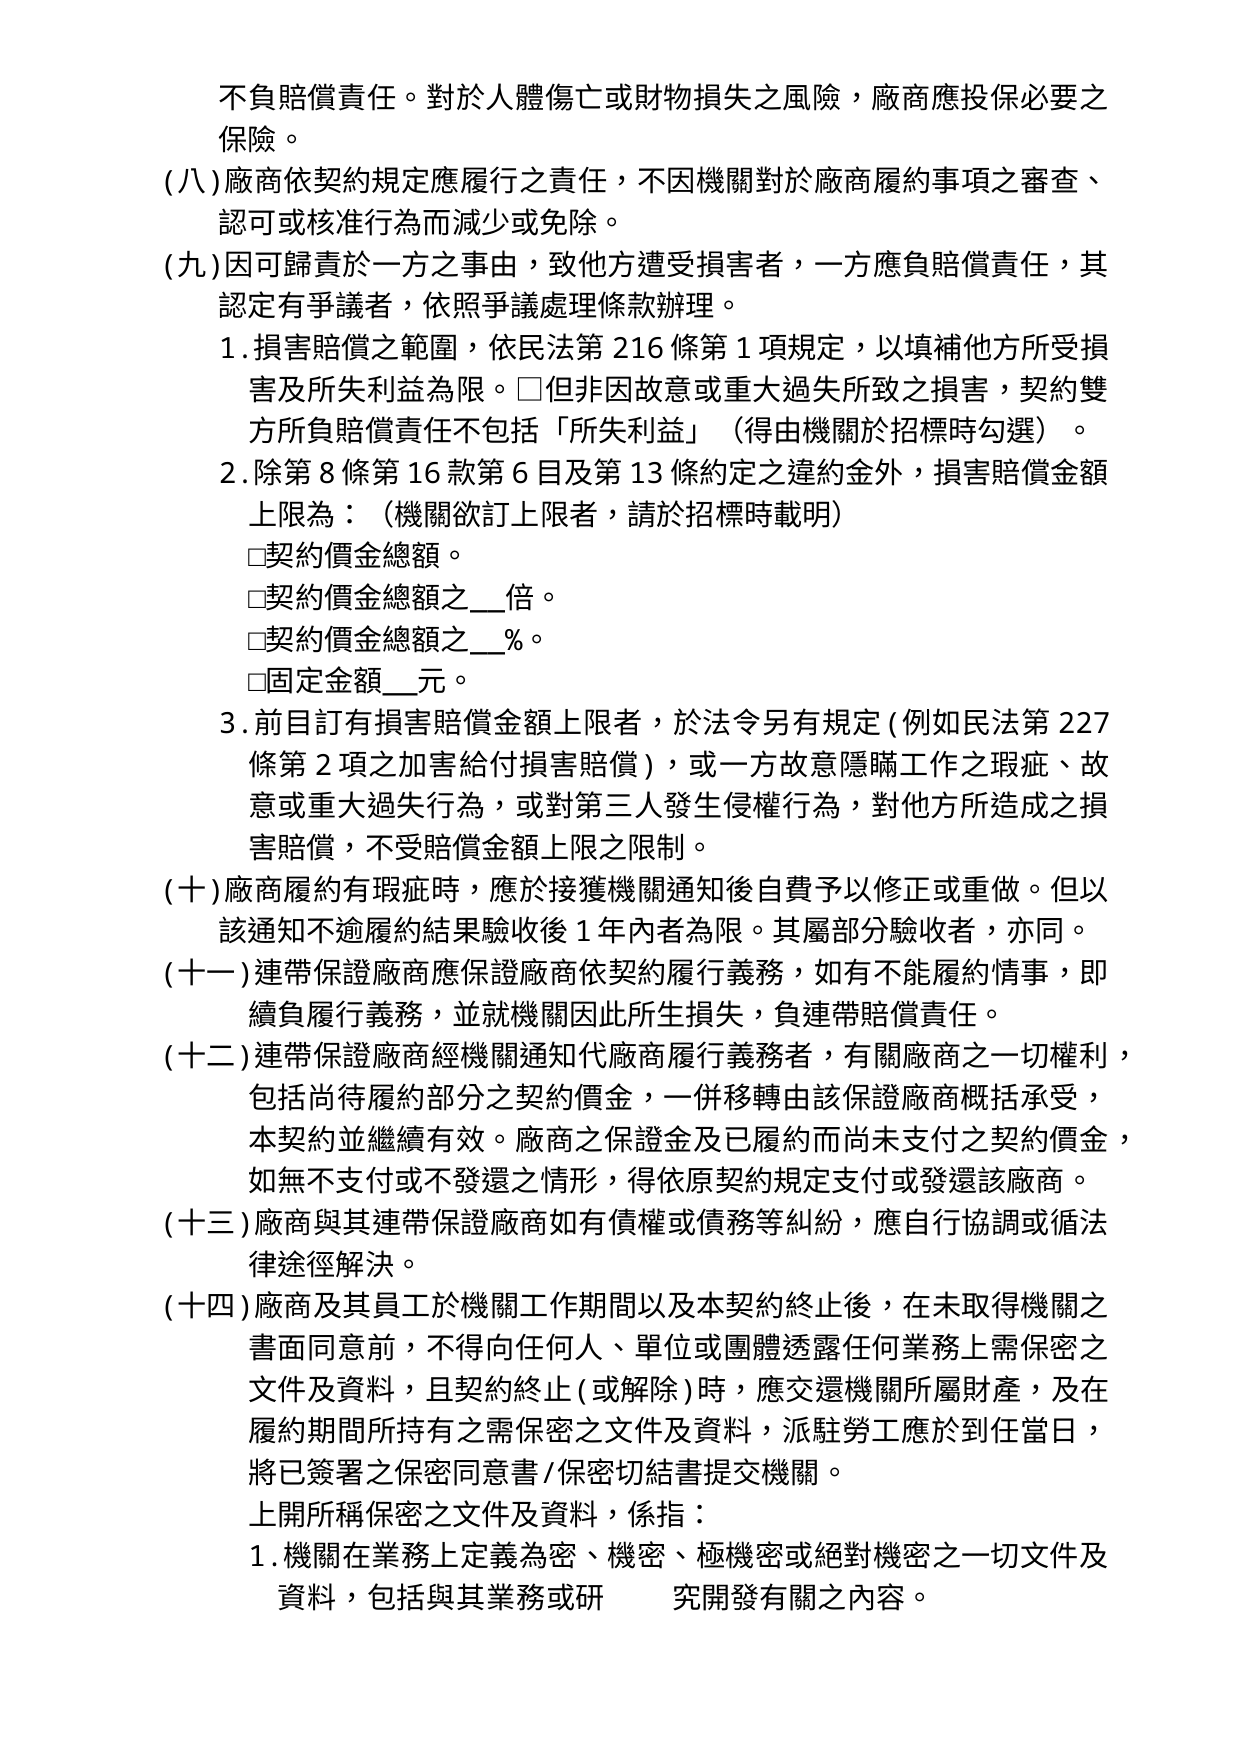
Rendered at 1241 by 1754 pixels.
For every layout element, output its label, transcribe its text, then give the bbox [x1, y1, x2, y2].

text 1.機關在業務上定義為密、機密、極機密或絕對機密之一切文件及資料，包括與其業務或研究開發有關之內容。 [248, 1533, 1110, 1617]
text (八)廠商依契約規定應履行之責任，不因機關對於廠商履約事項之審查、認可或核准行為而減少或免除。 [159, 158, 1110, 242]
text 2.除第8條第16款第6目及第13條約定之違約金外，損害賠償金額上限為：（機關欲訂上限者，請於招標時載明） [218, 450, 1110, 533]
text □契約價金總額之__倍。 [248, 575, 1110, 617]
text □契約價金總額之__%。 [248, 617, 1110, 658]
text 3.前目訂有損害賠償金額上限者，於法令另有規定(例如民法第227條第2項之加害給付損害賠償)，或一方故意隱瞞工作之瑕疵、故意或重大過失行為，或對第三人發生侵權行為，對他方所造成之損害賠償，不受賠償金額上限之限制。 [218, 700, 1110, 867]
text 1.損害賠償之範圍，依民法第216條第1項規定，以填補他方所受損害及所失利益為限。□但非因故意或重大過失所致之損害，契約雙方所負賠償責任不包括「所失利益」（得由機關於招標時勾選）。 [218, 325, 1110, 450]
text (十一)連帶保證廠商應保證廠商依契約履行義務，如有不能履約情事，即續負履行義務，並就機關因此所生損失，負連帶賠償責任。 [159, 950, 1110, 1033]
text □固定金額__元。 [248, 658, 1110, 700]
text □契約價金總額。 [248, 533, 1110, 575]
text 上開所稱保密之文件及資料，係指： [248, 1492, 1108, 1533]
text (十四)廠商及其員工於機關工作期間以及本契約終止後，在未取得機關之書面同意前，不得向任何人、單位或團體透露任何業務上需保密之文件及資料，且契約終止(或解除)時，應交還機關所屬財產，及在履約期間所持有之需保密之文件及資料，派駐勞工應於到任當日，將已簽署之保密同意書/保密切結書提交機關。 [159, 1283, 1110, 1492]
text (十三)廠商與其連帶保證廠商如有債權或債務等糾紛，應自行協調或循法律途徑解決。 [159, 1200, 1110, 1283]
text (七)機關對於廠商、分包廠商及其人員因履約所致之人體傷亡或財物損失，不負賠償責任。對於人體傷亡或財物損失之風險，廠商應投保必要之保險。 [159, 75, 1110, 158]
text (九)因可歸責於一方之事由，致他方遭受損害者，一方應負賠償責任，其認定有爭議者，依照爭議處理條款辦理。 [159, 242, 1110, 325]
text (十)廠商履約有瑕疵時，應於接獲機關通知後自費予以修正或重做。但以該通知不逾履約結果驗收後1年內者為限。其屬部分驗收者，亦同。 [159, 867, 1110, 950]
text (十二)連帶保證廠商經機關通知代廠商履行義務者，有關廠商之一切權利，包括尚待履約部分之契約價金，一併移轉由該保證廠商概括承受，本契約並繼續有效。廠商之保證金及已履約而尚未支付之契約價金，如無不支付或不發還之情形，得依原契約規定支付或發還該廠商。 [159, 1033, 1110, 1200]
